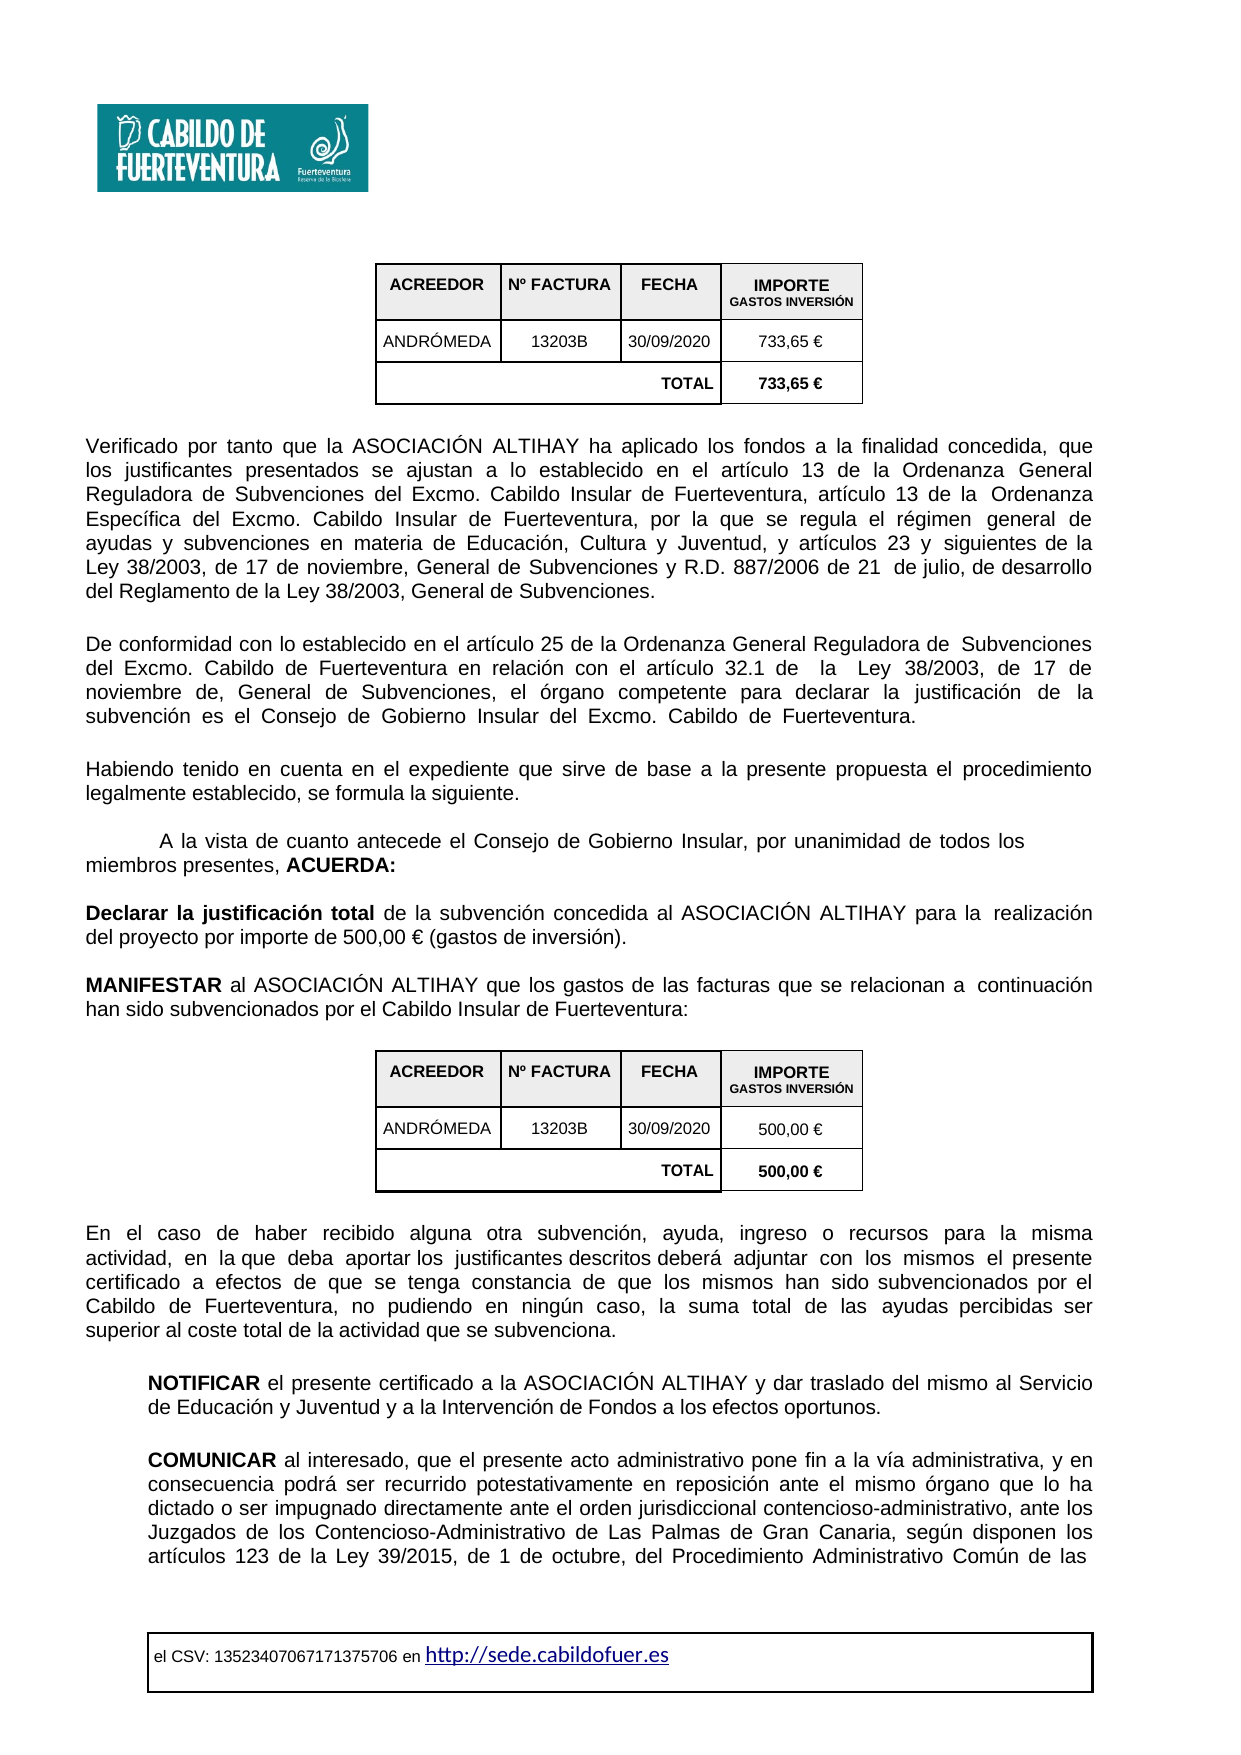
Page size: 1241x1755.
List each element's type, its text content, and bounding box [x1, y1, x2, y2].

table_header FECHA [622, 1052, 720, 1106]
text En el caso de haber recibido alguna otra subvención, ayuda, ingreso o recursos para la misma actividad, en la que deba aportar los justificantes descritos deberá adjuntar con los mismos el presente certificado a efectos de que se tenga constancia de que los mismos han sido subvencionados por el Cabildo de Fuerteventura, no pudiendo en ningún caso, la suma total de las ayudas percibidas ser superior al coste total de la actividad que se subvenciona. [85, 1221, 1093, 1342]
table_cell ANDRÓMEDA [377, 321, 500, 361]
text MANIFESTAR al ASOCIACIÓN ALTIHAY que los gastos de las facturas que se relacionan a continuación han sido subvencionados por el Cabildo Insular de Fuerteventura: [85, 973, 1093, 1021]
text Habiendo tenido en cuenta en el expediente que sirve de base a la presente propuesta el procedimiento legalmente establecido, se formula la siguiente. [85, 757, 1093, 805]
table_cell 733,65 € [722, 362, 862, 403]
table_cell 733,65 € [722, 320, 862, 361]
table_cell 13203B [502, 321, 620, 361]
table_header Nº FACTURA [502, 265, 620, 319]
table_cell 13203B [502, 1108, 620, 1148]
table_cell 500,00 € [722, 1107, 862, 1148]
table_cell TOTAL [377, 363, 720, 403]
table_cell 30/09/2020 [622, 321, 720, 361]
table_cell ANDRÓMEDA [377, 1108, 500, 1148]
table_header IMPORTE GASTOS INVERSIÓN [722, 264, 862, 319]
text De conformidad con lo establecido en el artículo 25 de la Ordenanza General Reguladora de Subvenciones del Excmo. Cabildo de Fuerteventura en relación con el artículo 32.1 de la Ley 38/2003, de 17 de noviembre de, General de Subvenciones, el órgano competente para declarar la justificación de la subvención es el Consejo de Gobierno Insular del Excmo. Cabildo de Fuerteventura. [85, 632, 1093, 728]
table_header FECHA [622, 265, 720, 319]
table_cell 30/09/2020 [622, 1108, 720, 1148]
text COMUNICAR al interesado, que el presente acto administrativo pone fin a la vía administrativa, y en consecuencia podrá ser recurrido potestativamente en reposición ante el mismo órgano que lo ha dictado o ser impugnado directamente ante el orden jurisdiccional contencioso-administrativo, ante los Juzgados de los Contencioso-Administrativo de Las Palmas de Gran Canaria, según disponen los artículos 123 de la Ley 39/2015, de 1 de octubre, del Procedimiento Administrativo Común de las [148, 1447, 1093, 1568]
table_header IMPORTE GASTOS INVERSIÓN [722, 1051, 862, 1106]
text Verificado por tanto que la ASOCIACIÓN ALTIHAY ha aplicado los fondos a la finalidad concedida, que los justificantes presentados se ajustan a lo establecido en el artículo 13 de la Ordenanza General Reguladora de Subvenciones del Excmo. Cabildo Insular de Fuerteventura, artículo 13 de la Ordenanza Específica del Excmo. Cabildo Insular de Fuerteventura, por la que se regula el régimen general de ayudas y subvenciones en materia de Educación, Cultura y Juventud, y artículos 23 y siguientes de la Ley 38/2003, de 17 de noviembre, General de Subvenciones y R.D. 887/2006 de 21 de julio, de desarrollo del Reglamento de la Ley 38/2003, General de Subvenciones. [85, 434, 1093, 603]
text Declarar la justificación total de la subvención concedida al ASOCIACIÓN ALTIHAY para la realización del proyecto por importe de 500,00 € (gastos de inversión). [85, 901, 1093, 949]
table_cell 500,00 € [722, 1149, 862, 1190]
text A la vista de cuanto antecede el Consejo de Gobierno Insular, por unanimidad de todos los miembros presentes, ACUERDA: [85, 829, 1093, 877]
table_header ACREEDOR [377, 1052, 500, 1106]
text NOTIFICAR el presente certificado a la ASOCIACIÓN ALTIHAY y dar traslado del mismo al Servicio de Educación y Juventud y a la Intervención de Fondos a los efectos oportunos. [148, 1371, 1093, 1419]
table_header Nº FACTURA [502, 1052, 620, 1106]
table_header ACREEDOR [377, 265, 500, 319]
table_cell TOTAL [377, 1150, 720, 1190]
